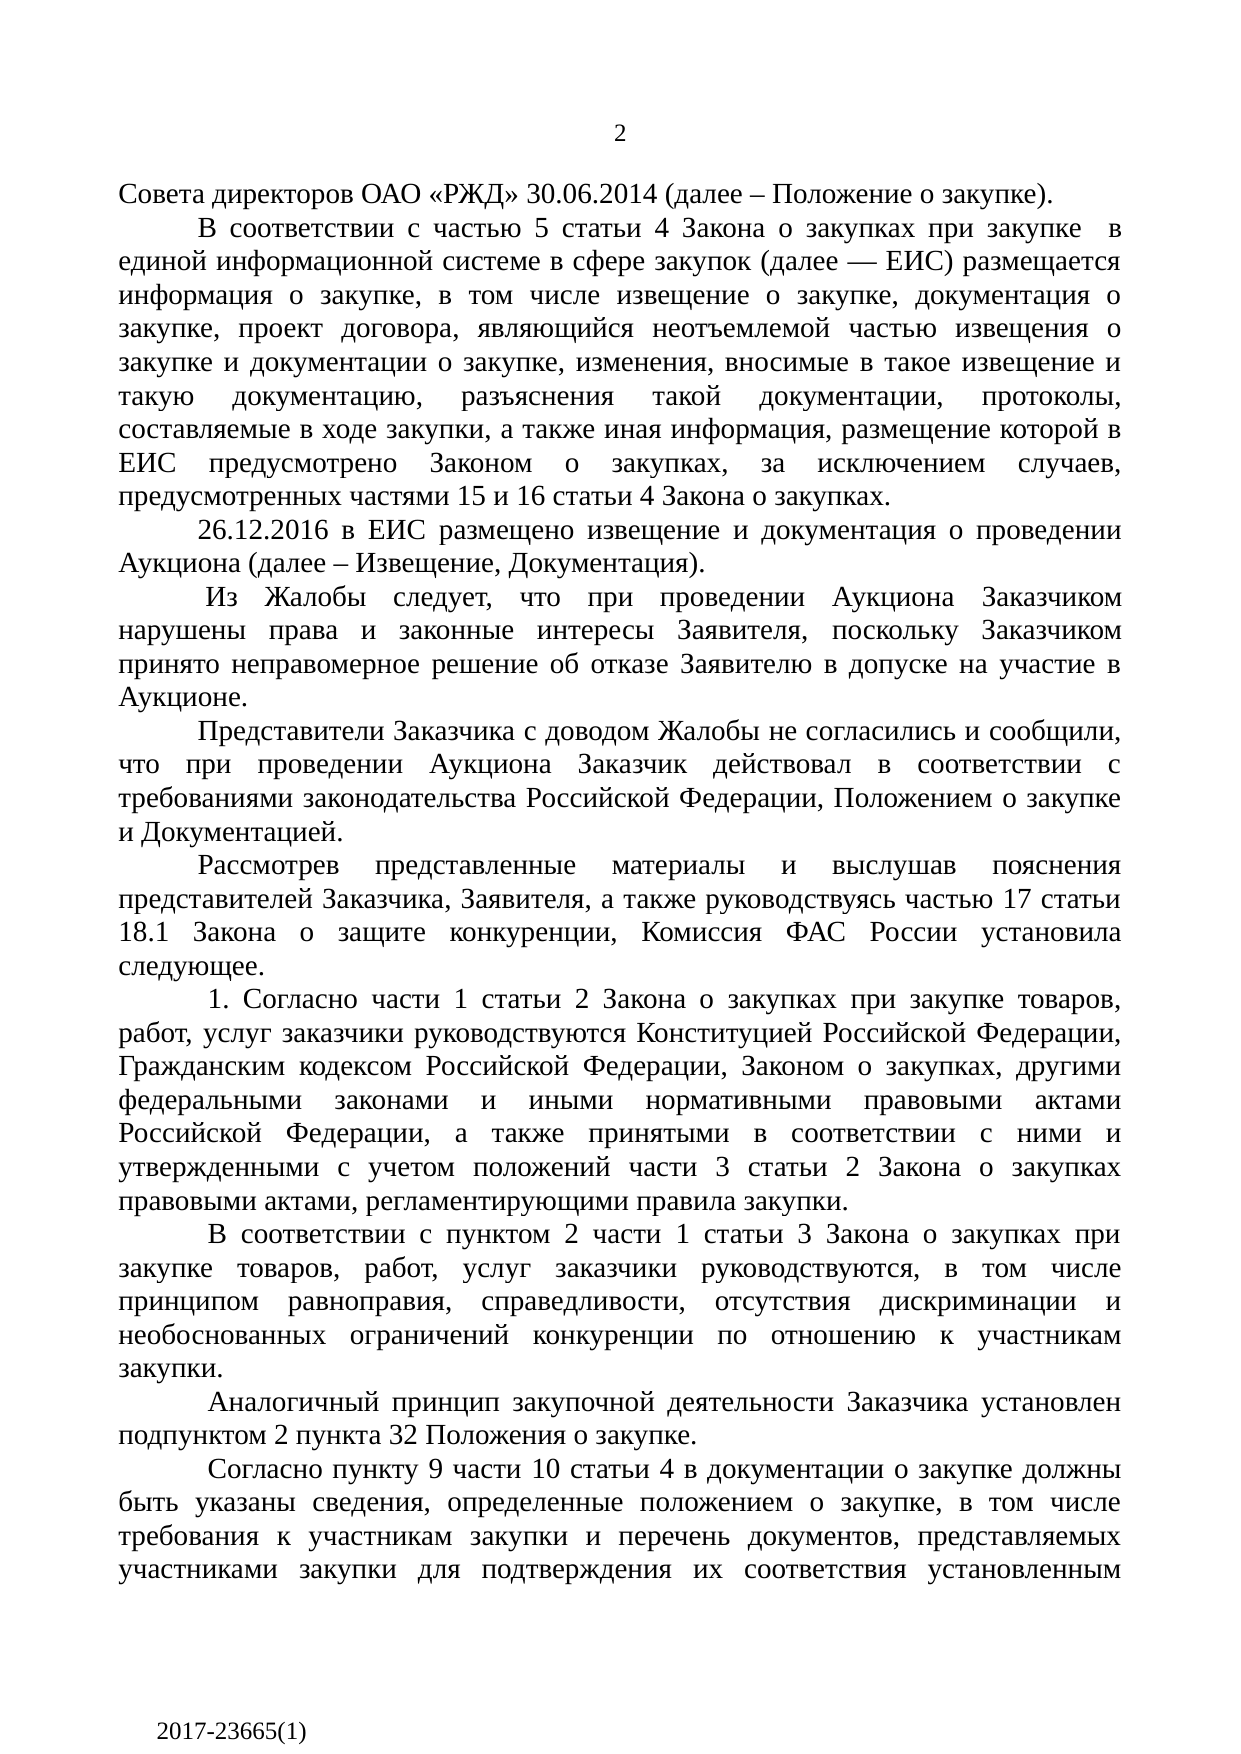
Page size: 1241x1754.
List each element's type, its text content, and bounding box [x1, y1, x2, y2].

text Представители Заказчика с доводом Жалобы не согласились и сообщили, что при проведении Аукциона Заказчик действовал в соответствии с требованиями законодательства Российской Федерации, Положением о закупке и Документацией. [118, 713, 1122, 847]
text В соответствии с пунктом 2 части 1 статьи 3 Закона о закупках при закупке товаров, работ, услуг заказчики руководствуются, в том числе принципом равноправия, справедливости, отсутствия дискриминации и необоснованных ограничений конкуренции по отношению к участникам закупки. [118, 1216, 1122, 1384]
text 1. Согласно части 1 статьи 2 Закона о закупках при закупке товаров, работ, услуг заказчики руководствуются Конституцией Российской Федерации, Гражданским кодексом Российской Федерации, Законом о закупках, другими федеральными законами и иными нормативными правовыми актами Российской Федерации, а также принятыми в соответствии с ними и утвержденными с учетом положений части 3 статьи 2 Закона о закупках правовыми актами, регламентирующими правила закупки. [118, 981, 1122, 1216]
text В соответствии с частью 5 статьи 4 Закона о закупках при закупке в единой информационной системе в сфере закупок (далее — ЕИС) размещается информация о закупке, в том числе извещение о закупке, документация о закупке, проект договора, являющийся неотъемлемой частью извещения о закупке и документации о закупке, изменения, вносимые в такое извещение и такую документацию, разъяснения такой документации, протоколы, составляемые в ходе закупки, а также иная информация, размещение которой в ЕИС предусмотрено Законом о закупках, за исключением случаев, предусмотренных частями 15 и 16 статьи 4 Закона о закупках. [118, 210, 1122, 512]
text Рассмотрев представленные материалы и выслушав пояснения представителей Заказчика, Заявителя, а также руководствуясь частью 17 статьи 18.1 Закона о защите конкуренции, Комиссия ФАС России установила следующее. [118, 847, 1122, 981]
text Из Жалобы следует, что при проведении Аукциона Заказчиком нарушены права и законные интересы Заявителя, поскольку Заказчиком принято неправомерное решение об отказе Заявителю в допуске на участие в Аукционе. [118, 579, 1122, 713]
text 26.12.2016 в ЕИС размещено извещение и документация о проведении Аукциона (далее – Извещение, Документация). [118, 512, 1122, 579]
text Согласно пункту 9 части 10 статьи 4 в документации о закупке должны быть указаны сведения, определенные положением о закупке, в том числе требования к участникам закупки и перечень документов, представляемых участниками закупки для подтверждения их соответствия установленным [118, 1451, 1122, 1585]
text Совета директоров ОАО «РЖД» 30.06.2014 (далее – Положение о закупке). [118, 176, 1122, 210]
text Аналогичный принцип закупочной деятельности Заказчика установлен подпунктом 2 пункта 32 Положения о закупке. [118, 1384, 1122, 1451]
